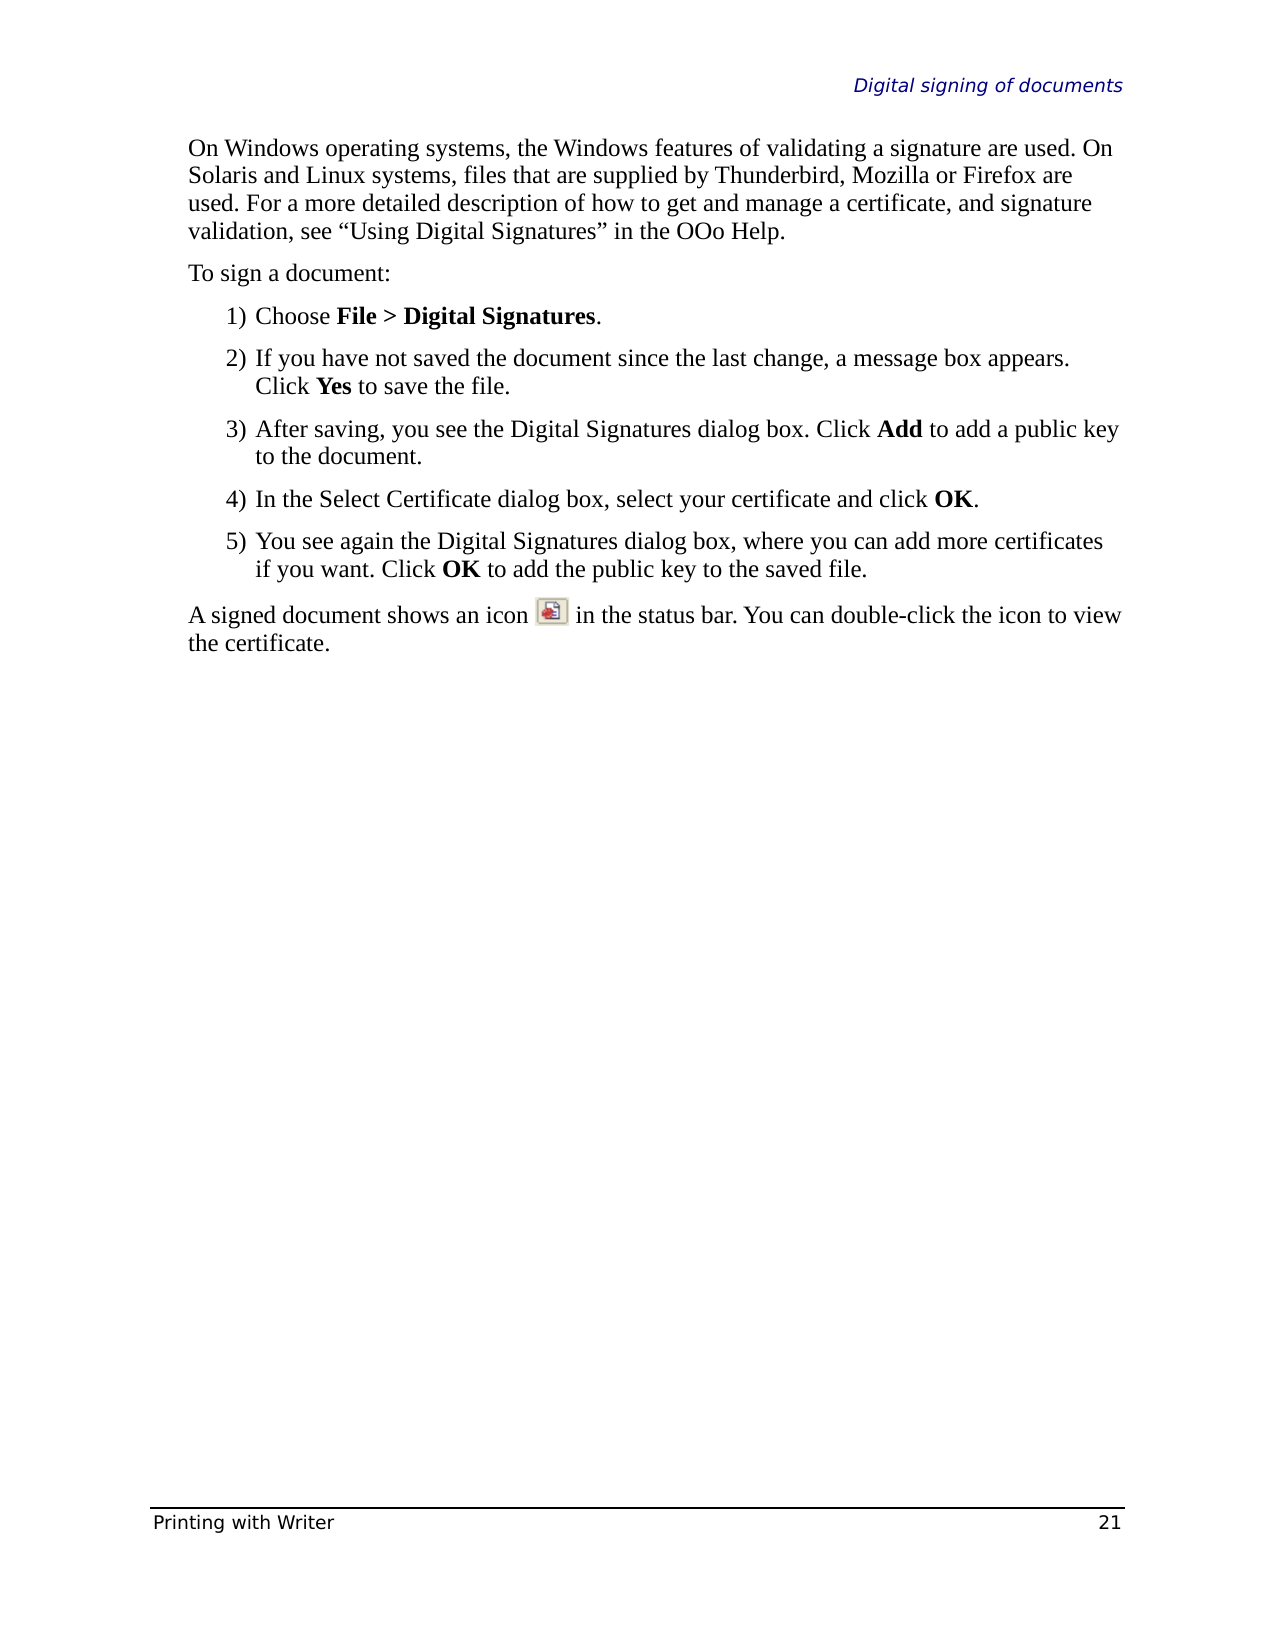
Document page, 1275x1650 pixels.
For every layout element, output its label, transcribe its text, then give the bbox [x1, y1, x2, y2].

list If you have not saved the document since the last change, a message box appears. Click Yes to save the file. [226, 344, 1125, 400]
list Choose File > Digital Signatures. [226, 302, 1125, 330]
list After saving, you see the Digital Signatures dialog box. Click Add to add a public key to the document. [226, 415, 1125, 470]
text To sign a document: [188, 259, 1125, 287]
list You see again the Digital Signatures dialog box, where you can add more certificates if you want. Click OK to add the public key to the saved file. [226, 527, 1125, 583]
picture [534, 597, 570, 626]
list In the Select Certificate dialog box, select your certificate and click OK. [226, 485, 1125, 513]
text A signed document shows an icon in the status bar. You can double-click the icon to view the certificate. [188, 598, 1125, 657]
text On Windows operating systems, the Windows features of validating a signature are used. On Solaris and Linux systems, files that are supplied by Thunderbird, Mozilla or Firefox are used. For a more detailed description of how to get and manage a certificate, and signature validation, see “Using Digital Signatures” in the OOo Help. [188, 134, 1125, 245]
